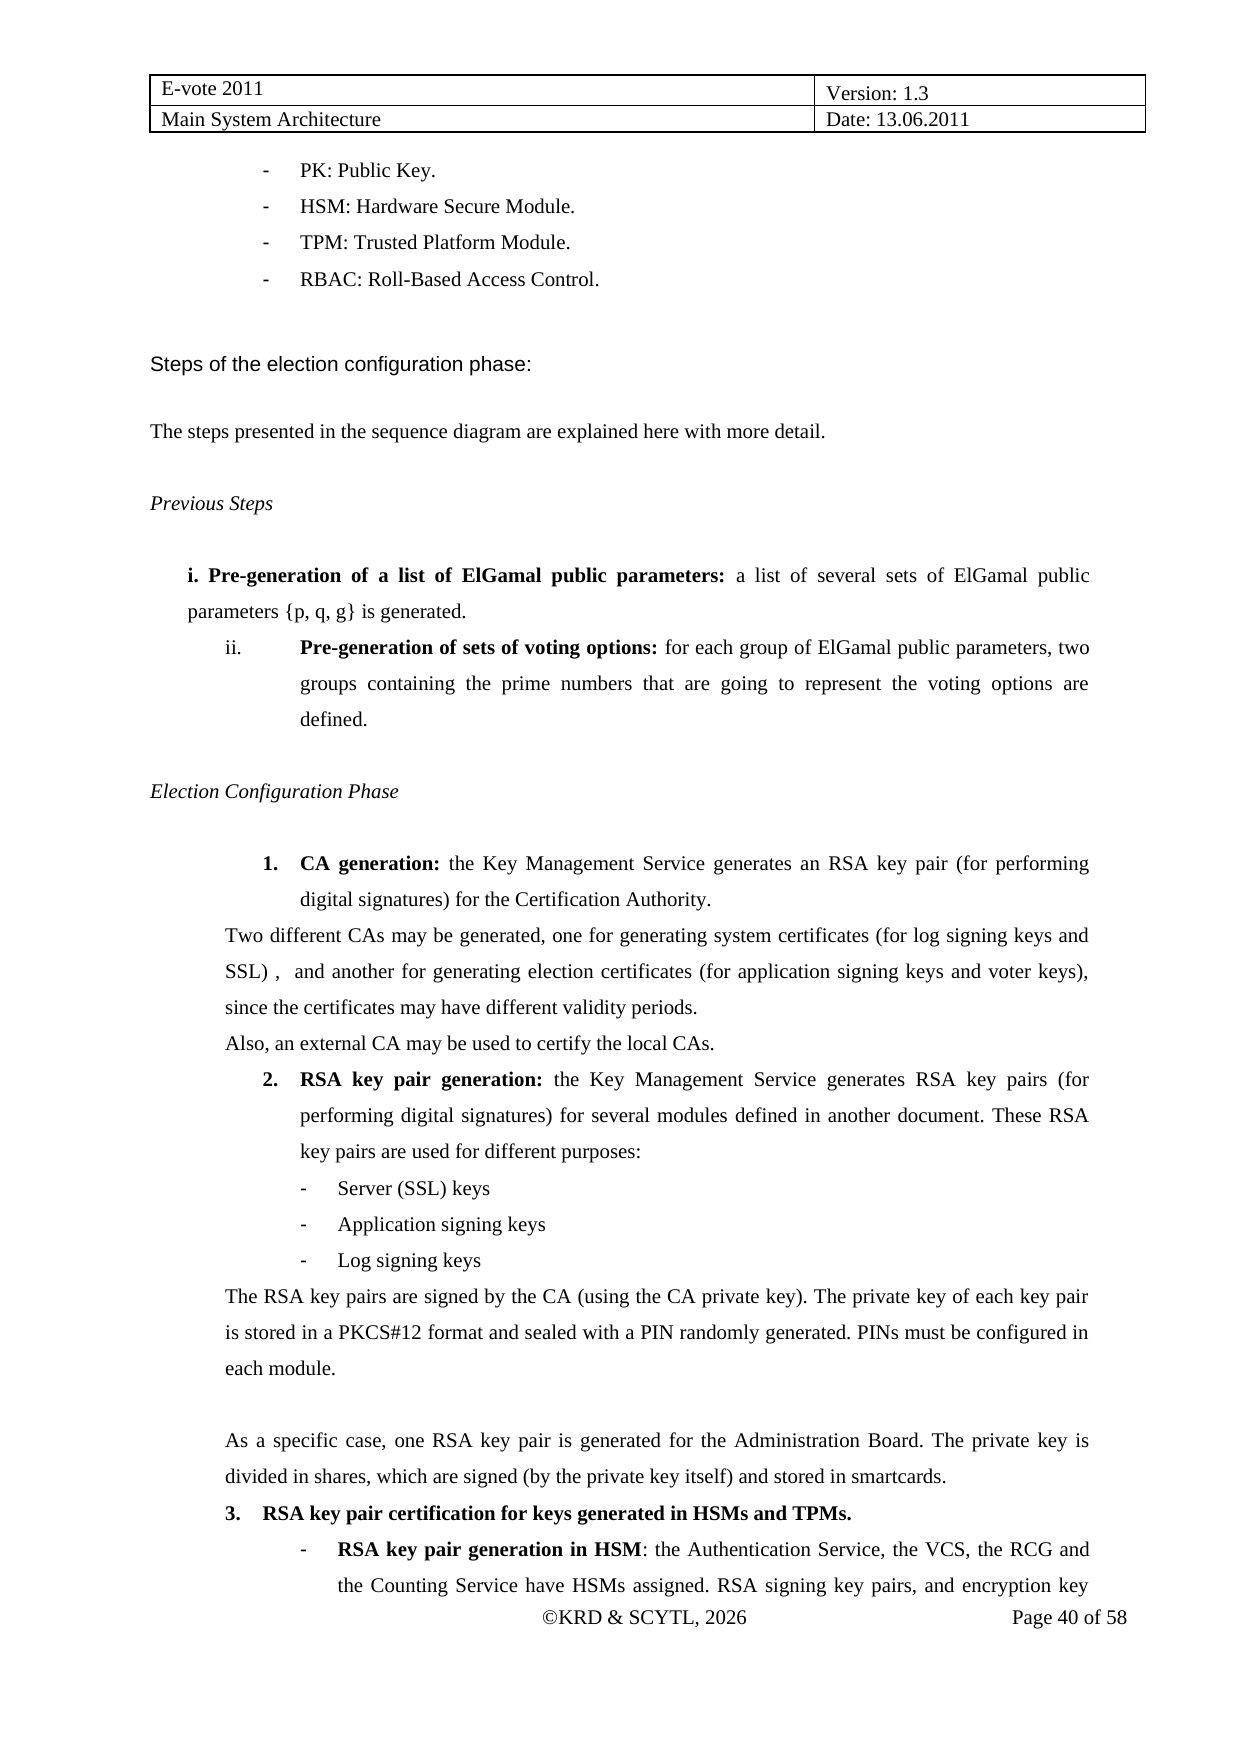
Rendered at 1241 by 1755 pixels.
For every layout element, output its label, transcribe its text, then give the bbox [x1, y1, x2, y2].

list RBAC: Roll-Based Access Control. [262, 266, 1090, 291]
list Log signing keys [300, 1248, 1090, 1272]
list As a specific case, one RSA key pair is generated for the Administration Board. The private key is divided in shares, which are signed (by the private key itself) and stored in smartcards. [225, 1428, 1090, 1488]
subtitle Steps of the election configuration phase: [150, 351, 1090, 376]
list RSA key pair certification for keys generated in HSMs and TPMs. [225, 1500, 1090, 1524]
list Pre-generation of sets of voting options: for each group of ElGamal public parameters, two groups containing the prime numbers that are going to represent the voting options are defined. [225, 635, 1090, 731]
list HSM: Hardware Secure Module. [262, 194, 1090, 218]
list RSA key pair generation: the Key Management Service generates RSA key pairs (for performing digital signatures) for several modules defined in another document. These RSA key pairs are used for different purposes: [262, 1067, 1090, 1163]
list The RSA key pairs are signed by the CA (using the CA private key). The private key of each key pair is stored in a PKCS#12 format and sealed with a PIN randomly generated. PINs must be configured in each module. [225, 1284, 1090, 1380]
list CA generation: the Key Management Service generates an RSA key pair (for performing digital signatures) for the Certification Authority. [262, 851, 1090, 911]
list i. Pre-generation of a list of ElGamal public parameters: a list of several sets of ElGamal public parameters {p, q, g} is generated. [187, 563, 1090, 623]
list Also, an external CA may be used to certify the local CAs. [225, 1031, 1090, 1055]
text The steps presented in the sequence diagram are explained here with more detail. [150, 418, 1090, 443]
list Two different CAs may be generated, one for generating system certificates (for log signing keys and SSL) , and another for generating election certificates (for application signing keys and voter keys), since the certificates may have different validity periods. [225, 923, 1090, 1019]
list Application signing keys [300, 1212, 1090, 1236]
list Election Configuration Phase [150, 779, 1090, 803]
text Previous Steps [150, 491, 1090, 515]
list RSA key pair generation in HSM: the Authentication Service, the VCS, the RCG and the Counting Service have HSMs assigned. RSA signing key pairs, and encryption key [300, 1536, 1090, 1597]
list PK: Public Key. [262, 158, 1090, 182]
list TPM: Trusted Platform Module. [262, 230, 1090, 254]
list Server (SSL) keys [300, 1175, 1090, 1199]
